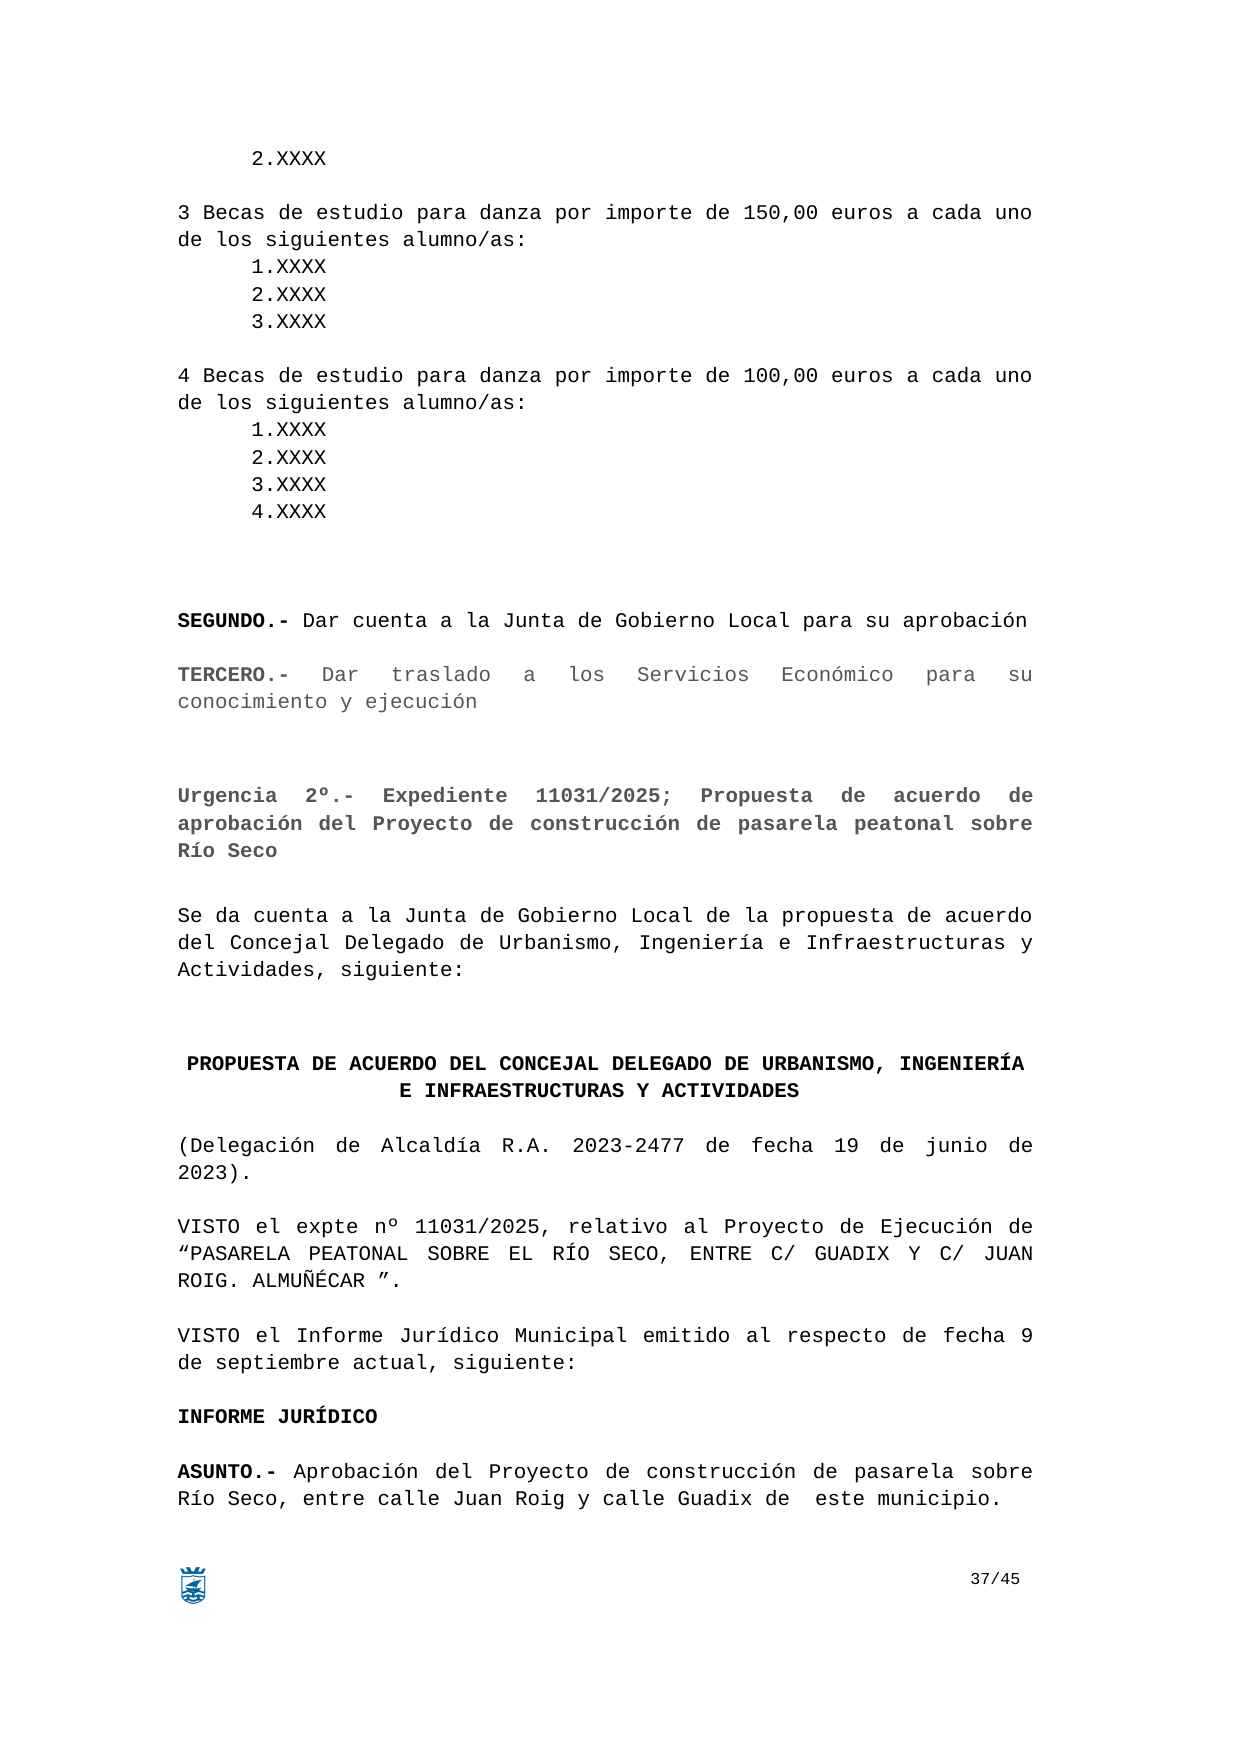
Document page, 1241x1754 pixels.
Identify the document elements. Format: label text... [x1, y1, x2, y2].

text 4.XXXX [251, 501, 1033, 525]
picture [177, 1562, 208, 1607]
text 3.XXXX [251, 474, 1033, 497]
text TERCERO.- Dar traslado a los Servicios Económico para su conocimiento y ejecución [177, 664, 1033, 715]
text 3 Becas de estudio para danza por importe de 150,00 euros a cada uno de los siguientes alumno/as: [177, 202, 1033, 253]
text INFORME JURÍDICO [177, 1406, 1033, 1430]
text ASUNTO.- Aprobación del Proyecto de construcción de pasarela sobre Río Seco, entre calle Juan Roig y calle Guadix de este municipio. [177, 1461, 1033, 1512]
list Se da cuenta a la Junta de Gobierno Local de la propuesta de acuerdo del Concejal Delegado de Urbanismo, Ingeniería e Infraestructuras y Actividades, siguiente: [177, 904, 1033, 983]
text 4 Becas de estudio para danza por importe de 100,00 euros a cada uno de los siguientes alumno/as: [177, 365, 1033, 416]
text VISTO el Informe Jurídico Municipal emitido al respecto de fecha 9 de septiembre actual, siguiente: [177, 1325, 1033, 1376]
text 1.XXXX [251, 419, 1033, 443]
subtitle Urgencia 2º.- Expediente 11031/2025; Propuesta de acuerdo de aprobación del Proyecto de construcción de pasarela peatonal sobre Río Seco [177, 785, 1033, 863]
text (Delegación de Alcaldía R.A. 2023-2477 de fecha 19 de junio de 2023). [177, 1134, 1033, 1185]
text VISTO el expte nº 11031/2025, relativo al Proyecto de Ejecución de “PASARELA PEATONAL SOBRE EL RÍO SECO, ENTRE C/ GUADIX Y C/ JUAN ROIG. ALMUÑÉCAR ”. [177, 1216, 1033, 1294]
text 3.XXXX [251, 311, 1033, 334]
text SEGUNDO.- Dar cuenta a la Junta de Gobierno Local para su aprobación [177, 610, 1033, 633]
text 1.XXXX [251, 256, 1033, 280]
text PROPUESTA DE ACUERDO DEL CONCEJAL DELEGADO DE URBANISMO, INGENIERÍA E INFRAESTRUCTURAS Y ACTIVIDADES [177, 1053, 1033, 1104]
text 2.XXXX [251, 447, 1033, 470]
text 2.XXXX [251, 148, 1033, 171]
text 2.XXXX [251, 283, 1033, 307]
